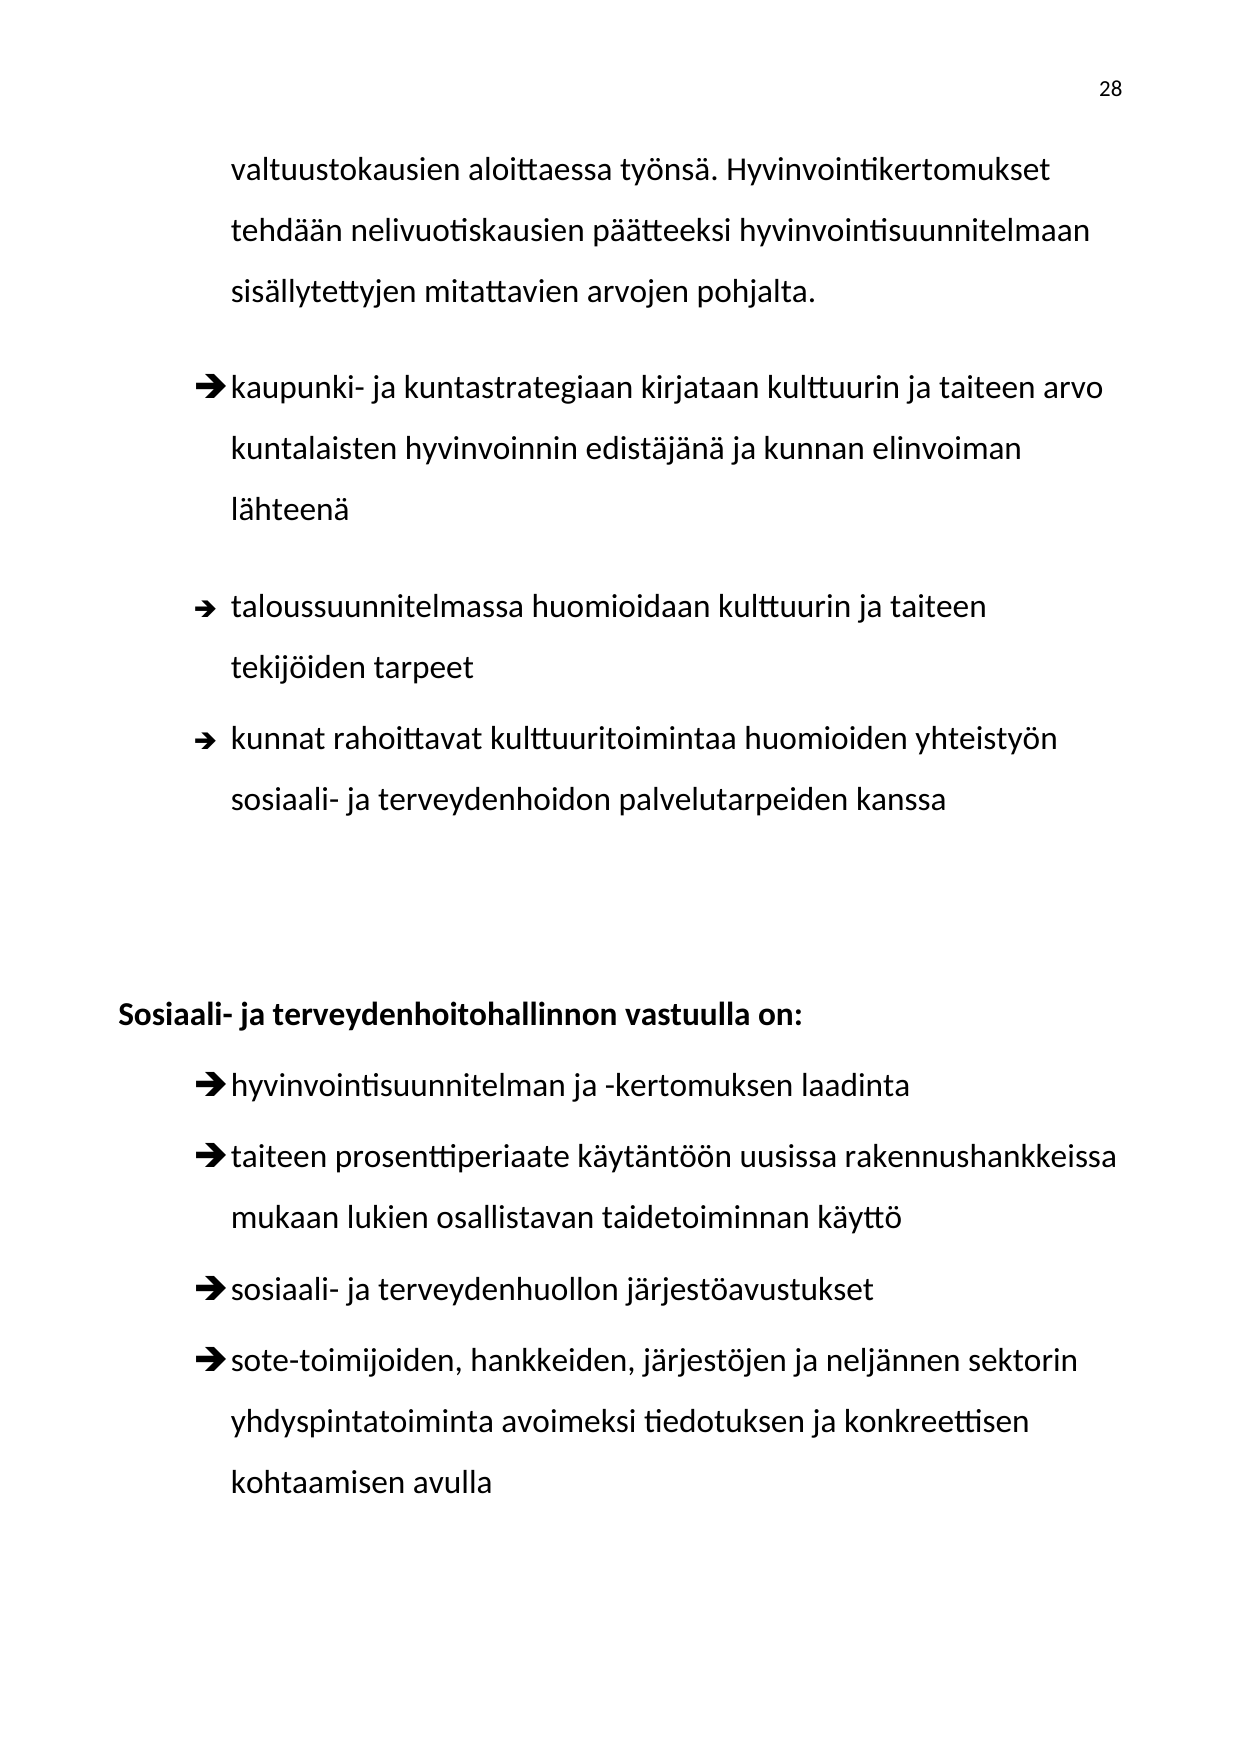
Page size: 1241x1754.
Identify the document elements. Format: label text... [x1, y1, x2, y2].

list taiteen prosenttiperiaate käytäntöön uusissa rakennushankkeissa mukaan lukien osallistavan taidetoiminnan käyttö [193, 1136, 1122, 1237]
list sote-toimijoiden, hankkeiden, järjestöjen ja neljännen sektorin yhdyspintatoiminta avoimeksi tiedotuksen ja konkreettisen kohtaamisen avulla [193, 1339, 1122, 1502]
list kunnat rahoittavat kulttuuritoimintaa huomioiden yhteistyön sosiaali- ja terveydenhoidon palvelutarpeiden kanssa [193, 717, 1122, 819]
text Sosiaali- ja terveydenhoitohallinnon vastuulla on: [118, 993, 1122, 1033]
list hyvinvointisuunnitelman ja -kertomuksen laadinta [193, 1064, 1122, 1105]
list valtuustokausien aloittaessa työnsä. Hyvinvointikertomukset tehdään nelivuotiskausien päätteeksi hyvinvointisuunnitelmaan sisällytettyjen mitattavien arvojen pohjalta. [193, 148, 1122, 310]
list sosiaali- ja terveydenhuollon järjestöavustukset [193, 1268, 1122, 1309]
list taloussuunnitelmassa huomioidaan kulttuurin ja taiteen tekijöiden tarpeet [193, 585, 1122, 686]
list kaupunki- ja kuntastrategiaan kirjataan kulttuurin ja taiteen arvo kuntalaisten hyvinvoinnin edistäjänä ja kunnan elinvoiman lähteenä [193, 366, 1122, 529]
